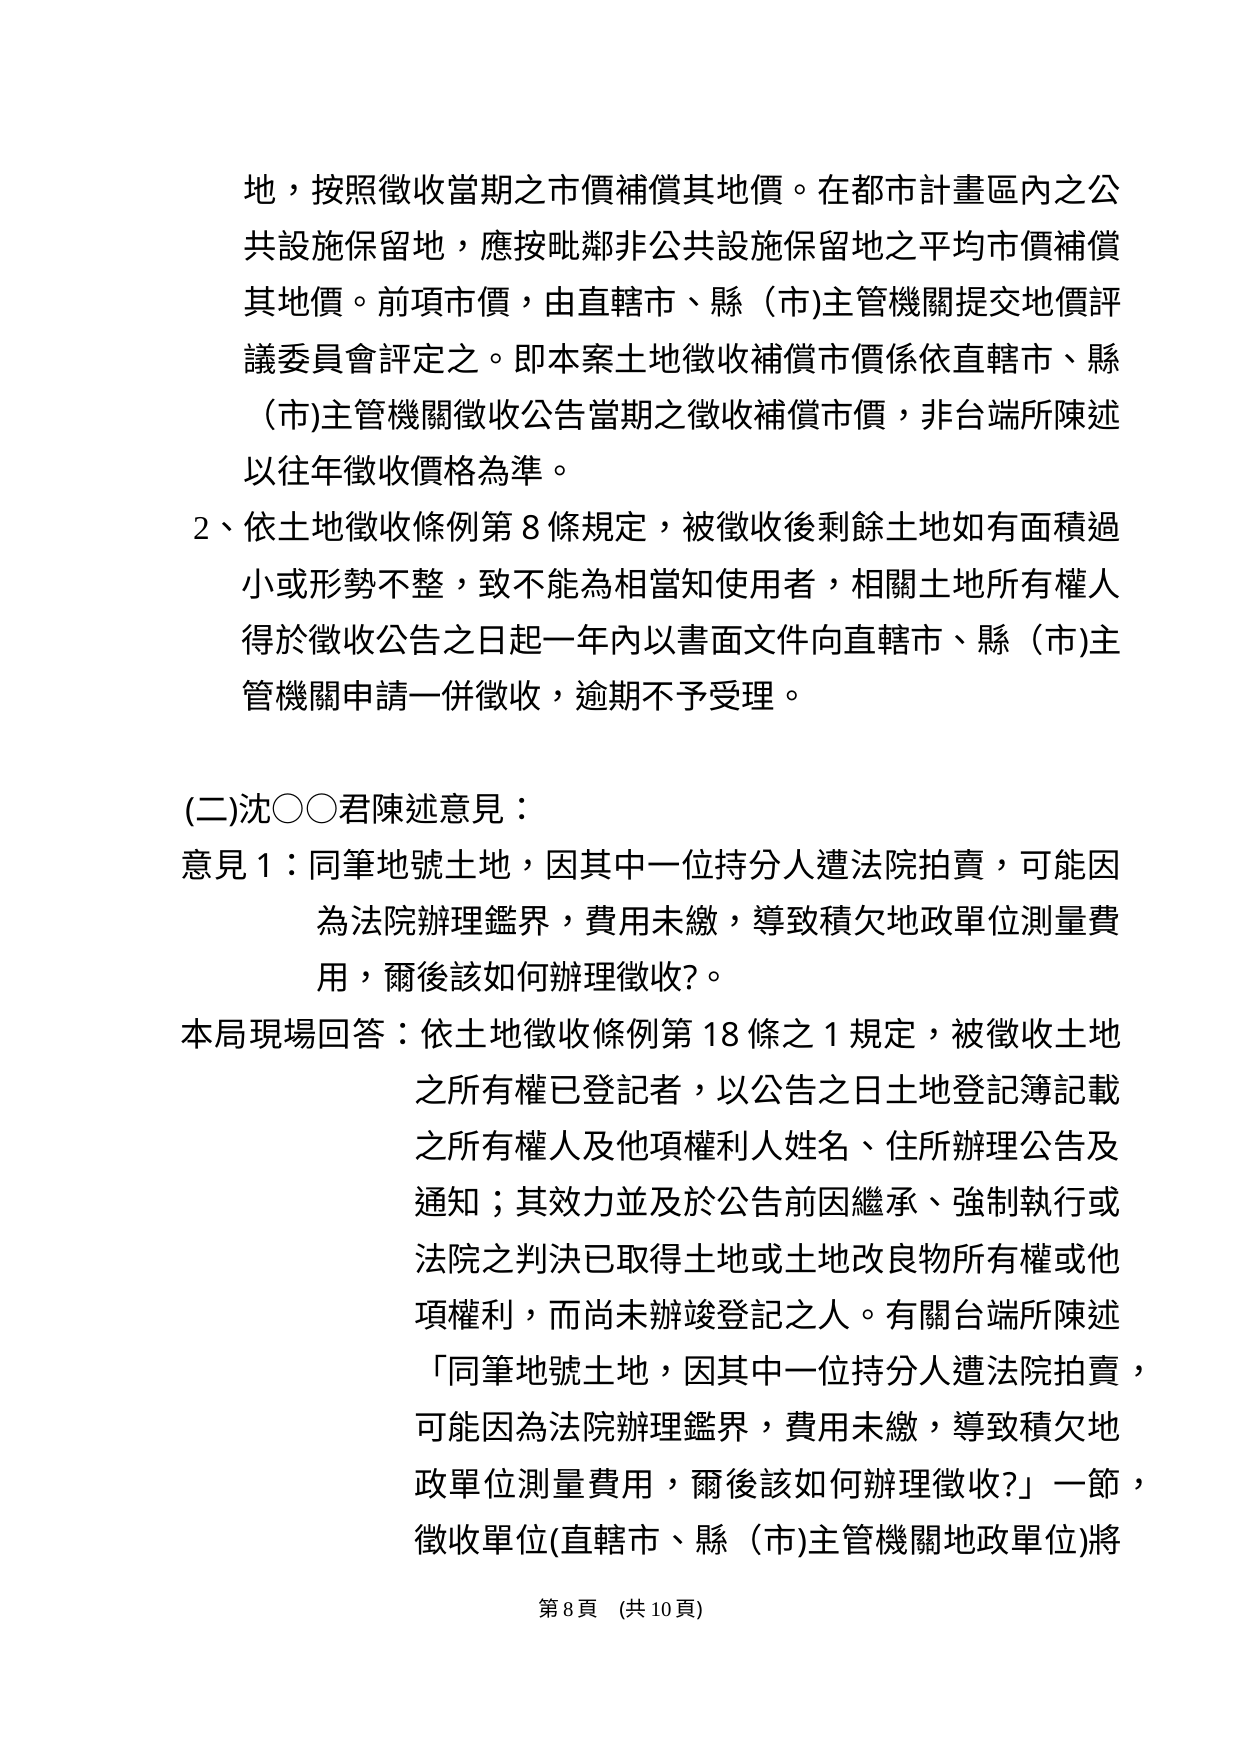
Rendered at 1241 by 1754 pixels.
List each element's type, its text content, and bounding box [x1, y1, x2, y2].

text (二)沈○○君陳述意見： [118, 776, 1122, 832]
text 地，按照徵收當期之市價補償其地價。在都市計畫區內之公共設施保留地，應按毗鄰非公共設施保留地之平均市價補償其地價。前項市價，由直轄市、縣（市)主管機關提交地價評議委員會評定之。即本案土地徵收補償市價係依直轄市、縣（市)主管機關徵收公告當期之徵收補償市價，非台端所陳述以往年徵收價格為準。 [193, 157, 1122, 495]
text 本局現場回答：依土地徵收條例第18條之1規定，被徵收土地之所有權已登記者，以公告之日土地登記簿記載之所有權人及他項權利人姓名、住所辦理公告及通知；其效力並及於公告前因繼承、強制執行或法院之判決已取得土地或土地改良物所有權或他項權利，而尚未辦竣登記之人。有關台端所陳述「同筆地號土地，因其中一位持分人遭法院拍賣，可能因為法院辦理鑑界，費用未繳，導致積欠地政單位測量費用，爾後該如何辦理徵收?」一節，徵收單位(直轄市、縣（市)主管機關地政單位)將依前述規定辦理。 [181, 1001, 1122, 1563]
text 2、依土地徵收條例第8條規定，被徵收後剩餘土地如有面積過小或形勢不整，致不能為相當知使用者，相關土地所有權人得於徵收公告之日起一年內以書面文件向直轄市、縣（市)主管機關申請一併徵收，逾期不予受理。 [193, 495, 1122, 720]
text 意見1：同筆地號土地，因其中一位持分人遭法院拍賣，可能因為法院辦理鑑界，費用未繳，導致積欠地政單位測量費用，爾後該如何辦理徵收?。 [181, 832, 1122, 1001]
